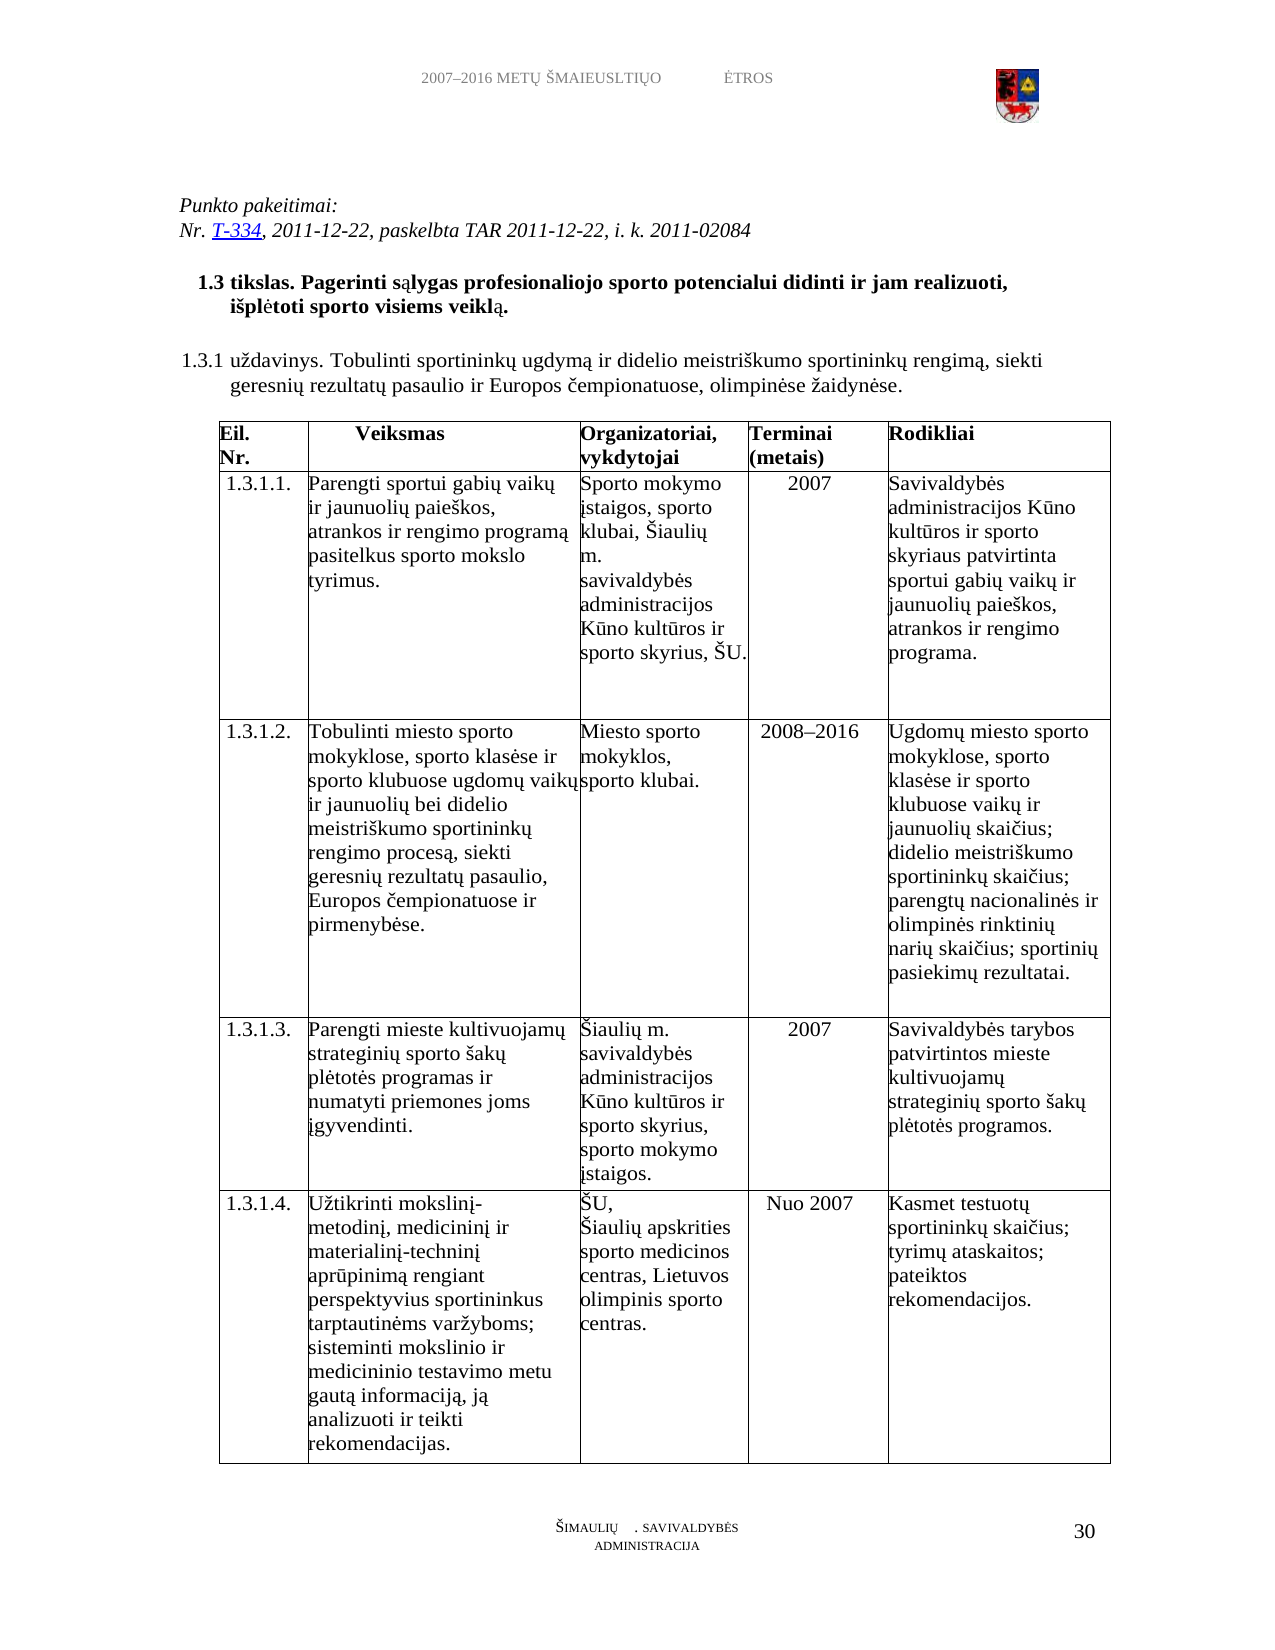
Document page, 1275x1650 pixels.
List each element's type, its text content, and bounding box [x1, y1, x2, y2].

table_cell ŠU, Šiaulių apskrities sporto medicinos centras, Lietuvos olimpinis sporto centras. [581, 1191, 748, 1463]
table_cell 2007 [749, 472, 888, 719]
table_cell 2008–2016 [749, 720, 888, 1016]
table_cell Savivaldybės administracijos Kūno kultūros ir sporto skyriaus patvirtinta sportui gabių vaikų ir jaunuolių paieškos, atrankos ir rengimo programa. [889, 472, 1110, 719]
table_header Organizatoriai, vykdytojai [581, 422, 748, 471]
text Punkto pakeitimai: [179, 193, 1123, 217]
table_cell Miesto sporto mokyklos, sporto klubai. [581, 720, 748, 1016]
table_cell Šiaulių m. savivaldybės administracijos Kūno kultūros ir sporto skyrius, sporto mokymo įstaigos. [581, 1018, 748, 1190]
text 1.3.1 uždavinys. Tobulinti sportininkų ugdymą ir didelio meistriškumo sportininkų rengimą, siekti geresnių rezultatų pasaulio ir Europos čempionatuose, olimpinėse žaidynėse. [181, 348, 1080, 397]
table_cell 1.3.1.4. [220, 1191, 308, 1463]
table_header Rodikliai [889, 422, 1110, 471]
table_header Veiksmas [309, 422, 580, 471]
table_cell 1.3.1.2. [220, 720, 308, 1016]
table_cell Užtikrinti mokslinį- metodinį, medicininį ir materialinį-techninį aprūpinimą rengiant perspektyvius sportininkus tarptautinėms varžyboms; sisteminti mokslinio ir medicininio testavimo metu gautą informaciją, ją analizuoti ir teikti rekomendacijas. [309, 1191, 580, 1463]
text 1.3 tikslas. Pagerinti sąlygas profesionaliojo sporto potencialui didinti ir jam realizuoti, išplėtoti sporto visiems veiklą. [197, 270, 1030, 318]
table_cell 1.3.1.3. [220, 1018, 308, 1190]
table_cell 1.3.1.1. [220, 472, 308, 719]
table_cell Kasmet testuotų sportininkų skaičius; tyrimų ataskaitos; pateiktos rekomendacijos. [889, 1191, 1110, 1463]
table_cell Sporto mokymo įstaigos, sporto klubai, Šiaulių m. savivaldybės administracijos Kūno kultūros ir sporto skyrius, ŠU. [581, 472, 748, 719]
table_cell Parengti sportui gabių vaikų ir jaunuolių paieškos, atrankos ir rengimo programą pasitelkus sporto mokslo tyrimus. [309, 472, 580, 719]
text Nr. T-334, 2011-12-22, paskelbta TAR 2011-12-22, i. k. 2011-02084 [179, 217, 1123, 242]
table_cell 2007 [749, 1018, 888, 1190]
table_cell Tobulinti miesto sporto mokyklose, sporto klasėse ir sporto klubuose ugdomų vaikų ir jaunuolių bei didelio meistriškumo sportininkų rengimo procesą, siekti geresnių rezultatų pasaulio, Europos čempionatuose ir pirmenybėse. [309, 720, 580, 1016]
table_header Terminai (metais) [749, 422, 888, 471]
table_header Eil. Nr. [220, 422, 308, 471]
table_cell Parengti mieste kultivuojamų strateginių sporto šakų plėtotės programas ir numatyti priemones joms įgyvendinti. [309, 1018, 580, 1190]
table_cell Savivaldybės tarybos patvirtintos mieste kultivuojamų strateginių sporto šakų plėtotės programos. [889, 1018, 1110, 1190]
table_cell Ugdomų miesto sporto mokyklose, sporto klasėse ir sporto klubuose vaikų ir jaunuolių skaičius; didelio meistriškumo sportininkų skaičius; parengtų nacionalinės ir olimpinės rinktinių narių skaičius; sportinių pasiekimų rezultatai. [889, 720, 1110, 1016]
table_cell Nuo 2007 [749, 1191, 888, 1463]
